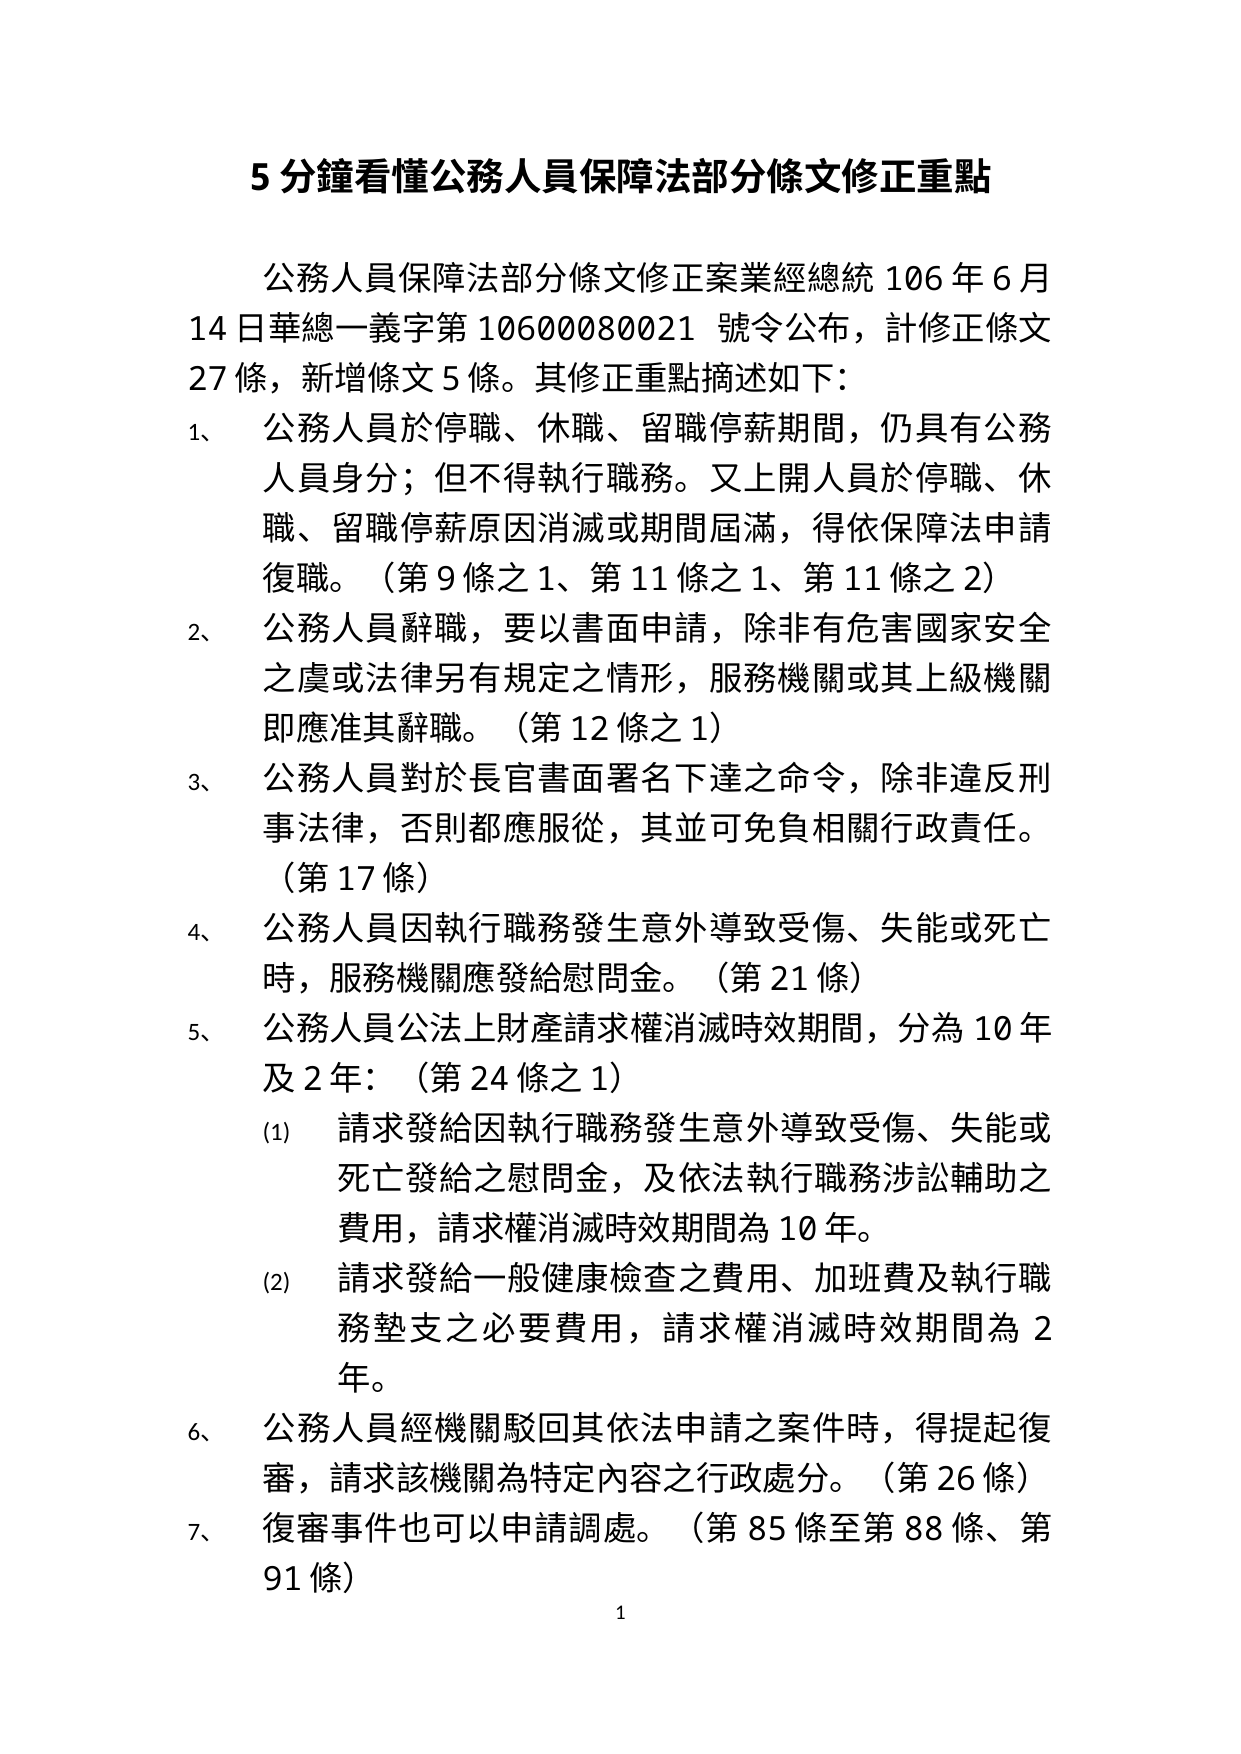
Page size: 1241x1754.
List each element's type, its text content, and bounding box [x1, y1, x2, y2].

list 公務人員公法上財產請求權消滅時效期間，分為10年及2年：（第24條之1） [187, 1000, 1053, 1100]
text 5分鐘看懂公務人員保障法部分條文修正重點 [187, 150, 1053, 200]
list 公務人員保障法部分條文修正案業經總統106年6月14日華總一義字第10600080021 號令公布，計修正條文27條，新增條文5條。其修正重點摘述如下： [187, 250, 1053, 400]
list 公務人員對於長官書面署名下達之命令，除非違反刑事法律，否則都應服從，其並可免負相關行政責任。（第17條） [187, 750, 1053, 900]
list 請求發給因執行職務發生意外導致受傷、失能或死亡發給之慰問金，及依法執行職務涉訟輔助之費用，請求權消滅時效期間為10年。 [262, 1100, 1053, 1250]
list 公務人員辭職，要以書面申請，除非有危害國家安全之虞或法律另有規定之情形，服務機關或其上級機關即應准其辭職。（第12條之1） [187, 600, 1053, 750]
list 公務人員經機關駁回其依法申請之案件時，得提起復審，請求該機關為特定內容之行政處分。（第26條） [187, 1400, 1053, 1500]
list 請求發給一般健康檢查之費用、加班費及執行職務墊支之必要費用，請求權消滅時效期間為2年。 [262, 1250, 1053, 1400]
list 復審事件也可以申請調處。（第85條至第88條、第91條） [187, 1500, 1053, 1600]
list 公務人員於停職、休職、留職停薪期間，仍具有公務人員身分；但不得執行職務。又上開人員於停職、休職、留職停薪原因消滅或期間屆滿，得依保障法申請復職。（第9條之1、第11條之1、第11條之2） [187, 400, 1053, 600]
list 公務人員因執行職務發生意外導致受傷、失能或死亡時，服務機關應發給慰問金。（第21條） [187, 900, 1053, 1000]
